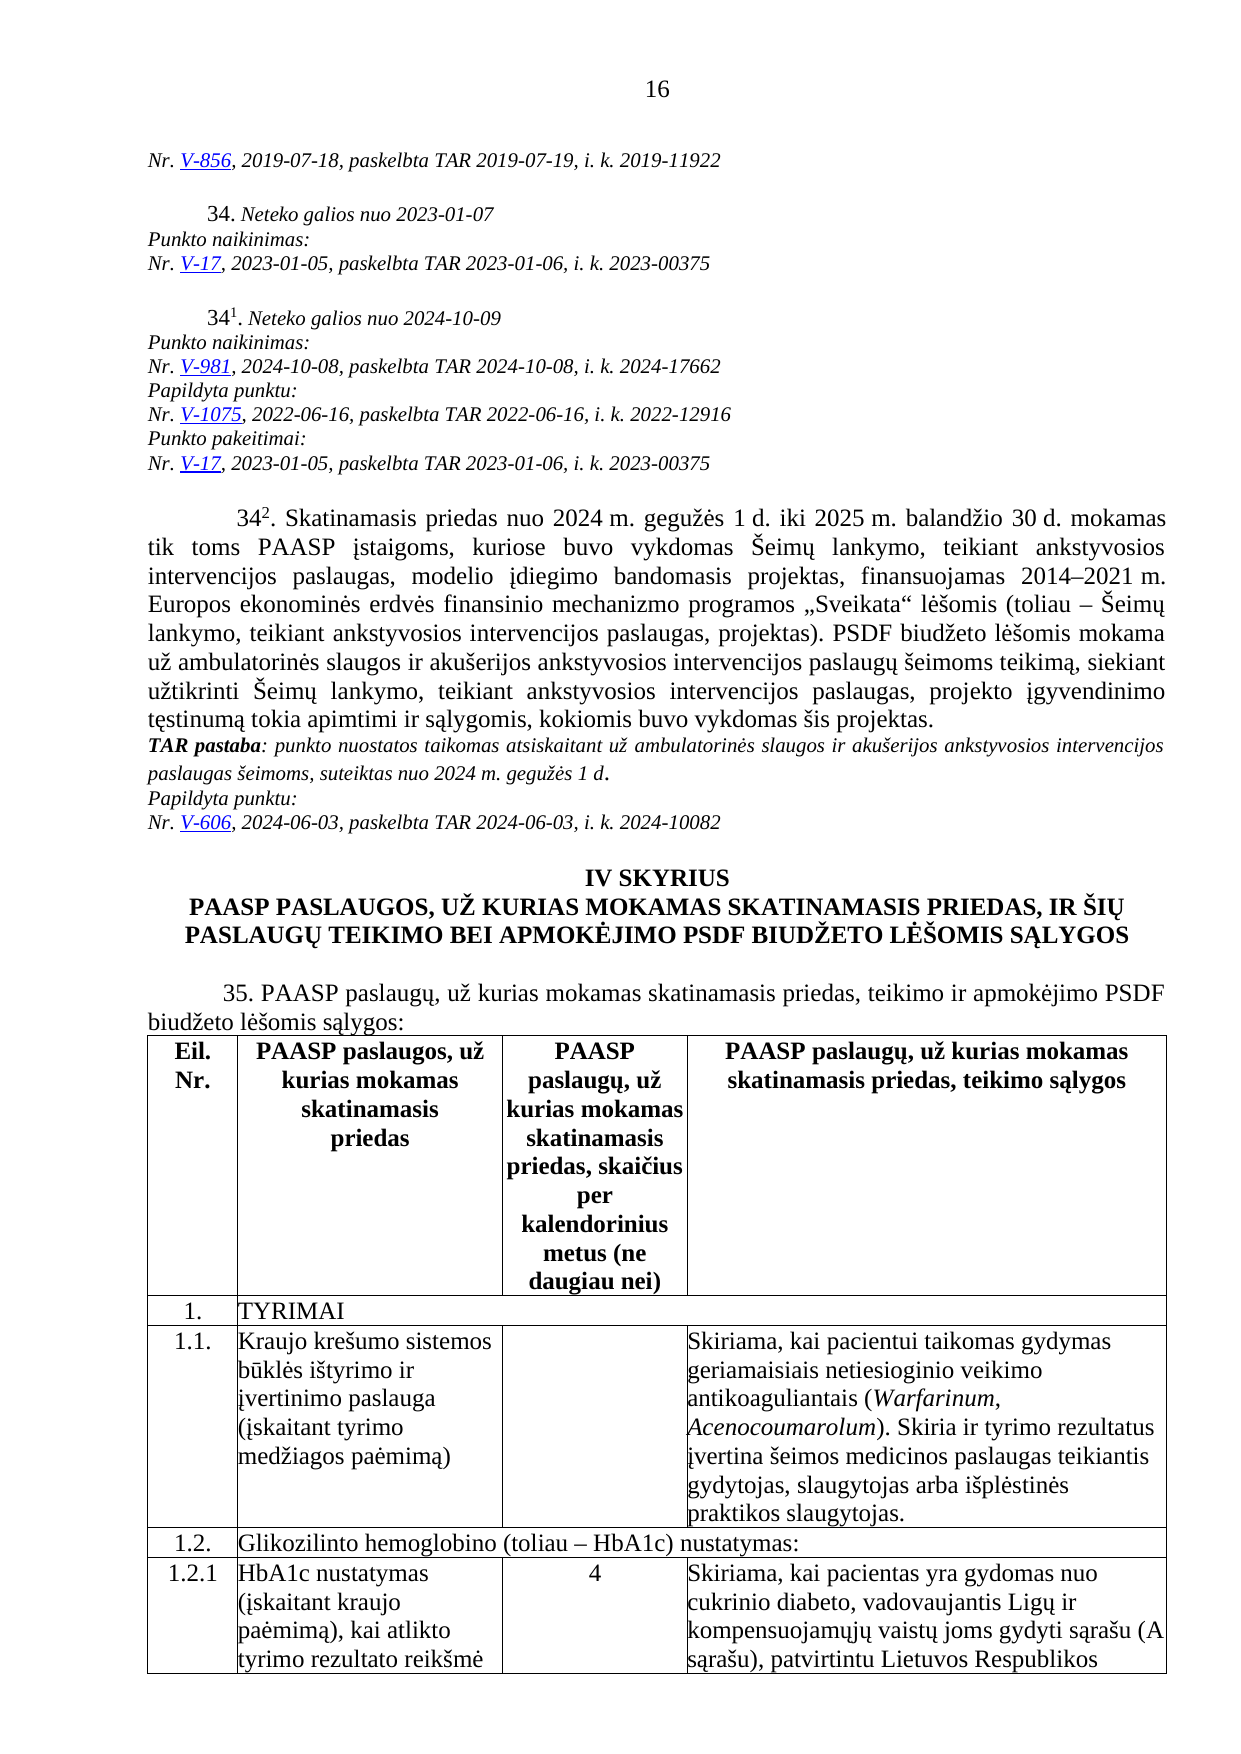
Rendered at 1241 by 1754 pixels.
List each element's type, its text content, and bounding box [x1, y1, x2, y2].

table_header PAASP paslaugų, už kurias mokamas skatinamasis priedas, skaičius per kalendorinius metus (ne daugiau nei) [503, 1036, 687, 1295]
text 341. Neteko galios nuo 2024-10-09 [148, 304, 1166, 330]
text Nr. V-17, 2023-01-05, paskelbta TAR 2023-01-06, i. k. 2023-00375 [148, 251, 1166, 275]
text Nr. V-606, 2024-06-03, paskelbta TAR 2024-06-03, i. k. 2024-10082 [148, 810, 1166, 834]
table_header PAASP paslaugų, už kurias mokamas skatinamasis priedas, teikimo sąlygos [688, 1036, 1166, 1295]
table_cell 1.2.1 [148, 1558, 237, 1673]
text IV SKYRIUS [148, 863, 1166, 892]
text 34. Neteko galios nuo 2023-01-07 [148, 201, 1166, 227]
table_cell Skiriama, kai pacientas yra gydomas nuo cukrinio diabeto, vadovaujantis Ligų ir kompensuojamųjų vaistų joms gydyti sąrašu (A sąrašu), patvirtintu Lietuvos Respublikos [688, 1558, 1166, 1673]
table_cell HbA1c nustatymas (įskaitant kraujo paėmimą), kai atlikto tyrimo rezultato reikšmė [238, 1558, 502, 1673]
table_cell Glikozilinto hemoglobino (toliau – HbA1c) nustatymas: [238, 1528, 1166, 1557]
text TAR pastaba: punkto nuostatos taikomas atsiskaitant už ambulatorinės slaugos ir akušerijos ankstyvosios intervencijos paslaugas šeimoms, suteiktas nuo 2024 m. gegužės 1 d. [148, 733, 1166, 786]
text Papildyta punktu: [148, 378, 1166, 402]
text PAASP PASLAUGOS, UŽ KURIAS MOKAMAS SKATINAMASIS PRIEDAS, IR ŠIŲ PASLAUGŲ TEIKIMO BEI APMOKĖJIMO PSDF BIUDŽETO LĖŠOMIS SĄLYGOS [148, 892, 1166, 949]
text Nr. V-17, 2023-01-05, paskelbta TAR 2023-01-06, i. k. 2023-00375 [148, 450, 1166, 474]
table_cell [503, 1326, 687, 1527]
table_cell 1.2. [148, 1528, 237, 1557]
text Punkto naikinimas: [148, 330, 1166, 354]
text Punkto naikinimas: [148, 227, 1166, 251]
text Nr. V-1075, 2022-06-16, paskelbta TAR 2022-06-16, i. k. 2022-12916 [148, 402, 1166, 426]
text 35. PAASP paslaugų, už kurias mokamas skatinamasis priedas, teikimo ir apmokėjimo PSDF biudžeto lėšomis sąlygos: [148, 978, 1166, 1035]
text 342. Skatinamasis priedas nuo 2024 m. gegužės 1 d. iki 2025 m. balandžio 30 d. mokamas tik toms PAASP įstaigoms, kuriose buvo vykdomas Šeimų lankymo, teikiant ankstyvosios intervencijos paslaugas, modelio įdiegimo bandomasis projektas, finansuojamas 2014–2021 m. Europos ekonominės erdvės finansinio mechanizmo programos „Sveikata“ lėšomis (toliau – Šeimų lankymo, teikiant ankstyvosios intervencijos paslaugas, projektas). PSDF biudžeto lėšomis mokama už ambulatorinės slaugos ir akušerijos ankstyvosios intervencijos paslaugų šeimoms teikimą, siekiant užtikrinti Šeimų lankymo, teikiant ankstyvosios intervencijos paslaugas, projekto įgyvendinimo tęstinumą tokia apimtimi ir sąlygomis, kokiomis buvo vykdomas šis projektas. [148, 503, 1166, 733]
table_header PAASP paslaugos, už kurias mokamas skatinamasis priedas [238, 1036, 502, 1295]
text Nr. V-981, 2024-10-08, paskelbta TAR 2024-10-08, i. k. 2024-17662 [148, 354, 1166, 378]
text Punkto pakeitimai: [148, 426, 1166, 450]
table_cell Skiriama, kai pacientui taikomas gydymas geriamaisiais netiesioginio veikimo antikoaguliantais (Warfarinum, Acenocoumarolum). Skiria ir tyrimo rezultatus įvertina šeimos medicinos paslaugas teikiantis gydytojas, slaugytojas arba išplėstinės praktikos slaugytojas. [688, 1326, 1166, 1527]
table_cell 1.1. [148, 1326, 237, 1527]
table_cell 1. [148, 1296, 237, 1325]
table_cell TYRIMAI [238, 1296, 1166, 1325]
table_cell 4 [503, 1558, 687, 1673]
text Nr. V-856, 2019-07-18, paskelbta TAR 2019-07-19, i. k. 2019-11922 [148, 148, 1166, 172]
table_header Eil. Nr. [148, 1036, 237, 1295]
table_cell Kraujo krešumo sistemos būklės ištyrimo ir įvertinimo paslauga (įskaitant tyrimo medžiagos paėmimą) [238, 1326, 502, 1527]
text Papildyta punktu: [148, 786, 1166, 810]
